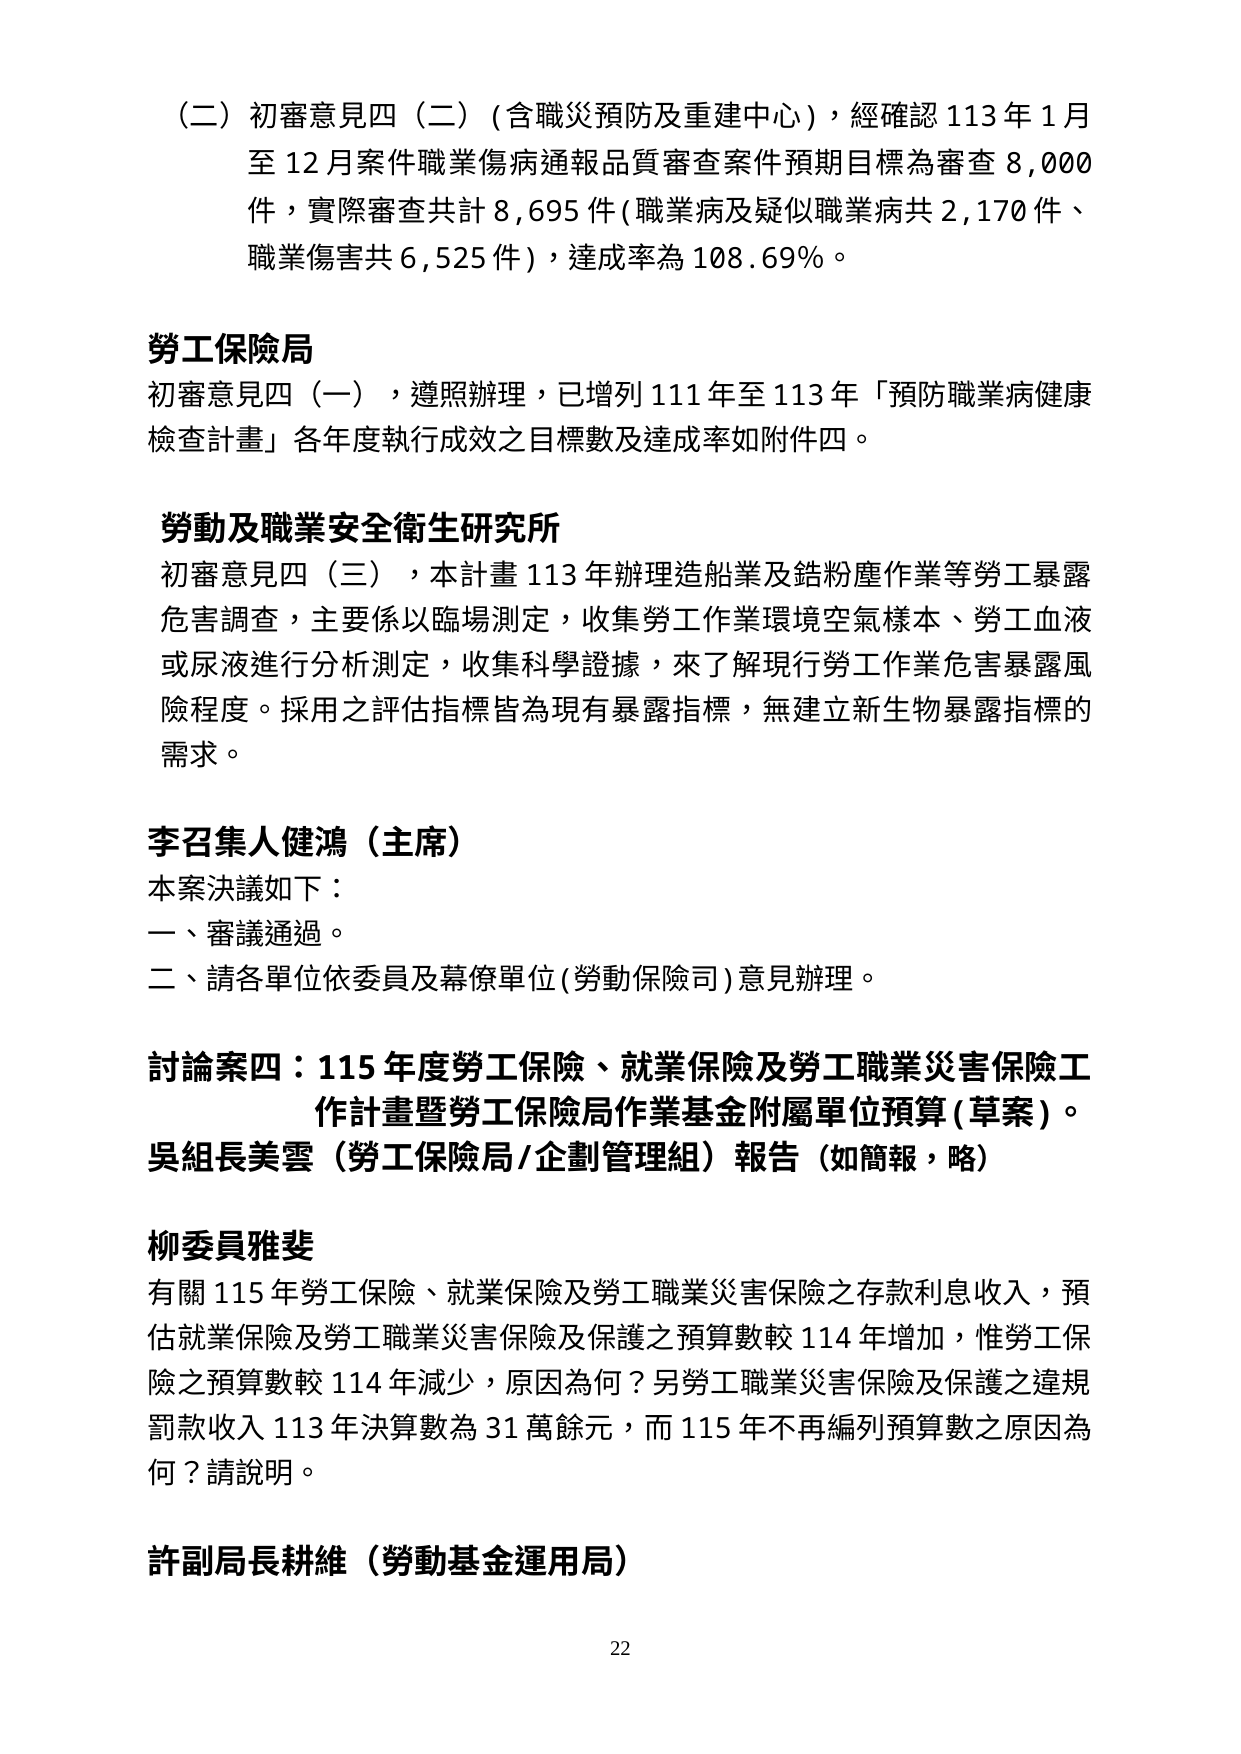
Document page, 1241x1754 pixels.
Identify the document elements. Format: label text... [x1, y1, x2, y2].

text 初審意見四（三），本計畫113年辦理造船業及鋯粉塵作業等勞工暴露危害調查，主要係以臨場測定，收集勞工作業環境空氣樣本、勞工血液或尿液進行分析測定，收集科學證據，來了解現行勞工作業危害暴露風險程度。採用之評估指標皆為現有暴露指標，無建立新生物暴露指標的需求。 [160, 549, 1093, 774]
text 柳委員雅斐 [148, 1223, 1093, 1268]
text 初審意見四（一），遵照辦理，已增列111年至113年「預防職業病健康檢查計畫」各年度執行成效之目標數及達成率如附件四。 [148, 370, 1093, 460]
text 一、審議通過。 [148, 909, 1093, 954]
text 討論案四：115年度勞工保險、就業保險及勞工職業災害保險工作計畫暨勞工保險局作業基金附屬單位預算(草案)。 [148, 1043, 1093, 1133]
text 勞工保險局 [148, 325, 1093, 370]
text 二、請各單位依委員及幕僚單位(勞動保險司)意見辦理。 [148, 954, 1093, 998]
text 有關115年勞工保險、就業保險及勞工職業災害保險之存款利息收入，預估就業保險及勞工職業災害保險及保護之預算數較114年增加，惟勞工保險之預算數較114年減少，原因為何？另勞工職業災害保險及保護之違規罰款收入113年決算數為31萬餘元，而115年不再編列預算數之原因為何？請說明。 [148, 1268, 1093, 1492]
text 許副局長耕維（勞動基金運用局） [148, 1537, 1093, 1582]
text 勞動及職業安全衛生研究所 [160, 505, 1093, 549]
text 李召集人健鴻（主席） [148, 819, 1093, 864]
text 本案決議如下： [148, 864, 1093, 909]
text （二）初審意見四（二）(含職災預防及重建中心)，經確認113年1月至12月案件職業傷病通報品質審查案件預期目標為審查8,000件，實際審查共計8,695件(職業病及疑似職業病共2,170件、職業傷害共6,525件)，達成率為108.69％。 [160, 89, 1093, 278]
text 吳組長美雲（勞工保險局/企劃管理組）報告（如簡報，略） [148, 1133, 1093, 1178]
